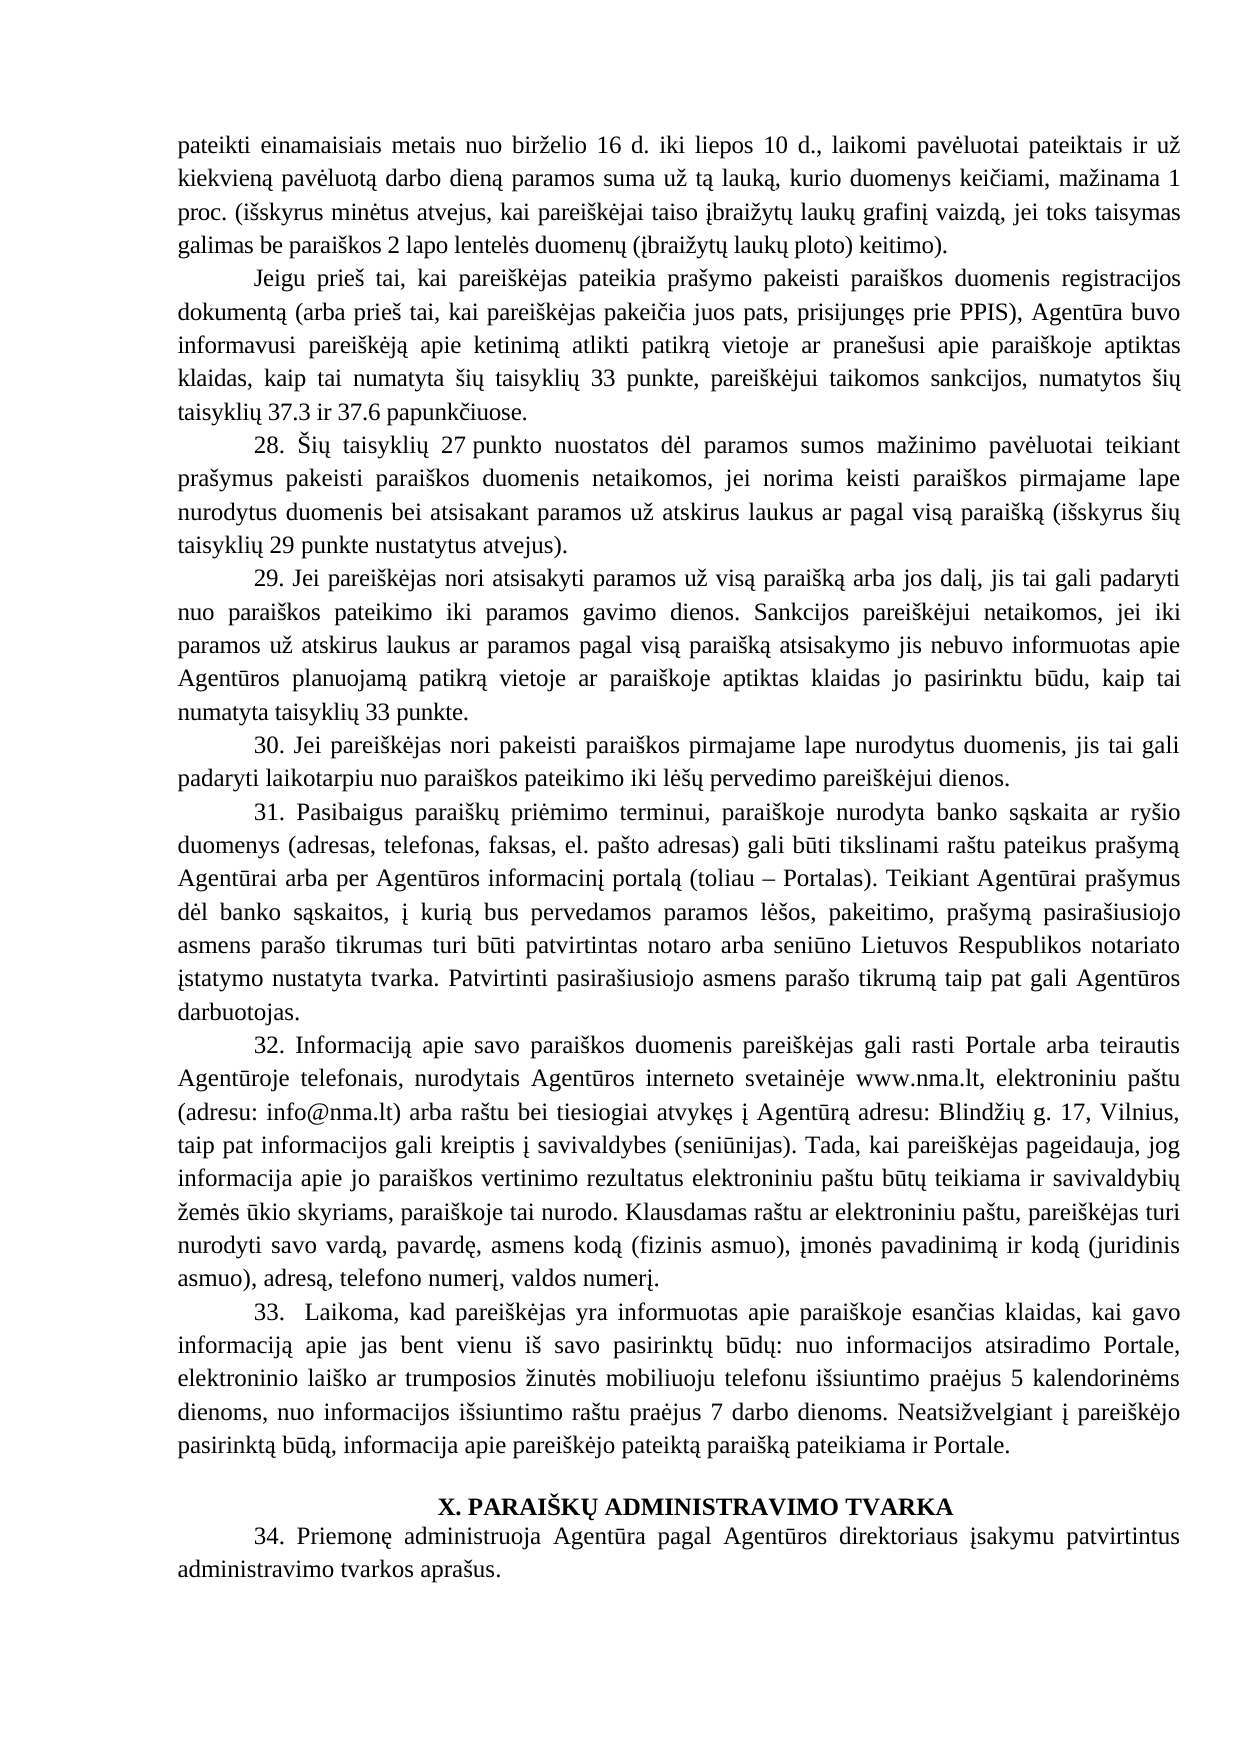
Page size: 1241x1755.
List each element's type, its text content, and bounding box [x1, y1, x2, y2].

text 32. Informaciją apie savo paraiškos duomenis pareiškėjas gali rasti Portale arba teirautis Agentūroje telefonais, nurodytais Agentūros interneto svetainėje www.nma.lt, elektroniniu paštu (adresu: info@nma.lt) arba raštu bei tiesiogiai atvykęs į Agentūrą adresu: Blindžių g. 17, Vilnius, taip pat informacijos gali kreiptis į savivaldybes (seniūnijas). Tada, kai pareiškėjas pageidauja, jog informacija apie jo paraiškos vertinimo rezultatus elektroniniu paštu būtų teikiama ir savivaldybių žemės ūkio skyriams, paraiškoje tai nurodo. Klausdamas raštu ar elektroniniu paštu, pareiškėjas turi nurodyti savo vardą, pavardę, asmens kodą (fizinis asmuo), įmonės pavadinimą ir kodą (juridinis asmuo), adresą, telefono numerį, valdos numerį. [177, 1030, 1181, 1292]
text 31. Pasibaigus paraiškų priėmimo terminui, paraiškoje nurodyta banko sąskaita ar ryšio duomenys (adresas, telefonas, faksas, el. pašto adresas) gali būti tikslinami raštu pateikus prašymą Agentūrai arba per Agentūros informacinį portalą (toliau – Portalas). Teikiant Agentūrai prašymus dėl banko sąskaitos, į kurią bus pervedamos paramos lėšos, pakeitimo, prašymą pasirašiusiojo asmens parašo tikrumas turi būti patvirtintas notaro arba seniūno Lietuvos Respublikos notariato įstatymo nustatyta tvarka. Patvirtinti pasirašiusiojo asmens parašo tikrumą taip pat gali Agentūros darbuotojas. [177, 797, 1181, 1025]
text Jeigu prieš tai, kai pareiškėjas pateikia prašymo pakeisti paraiškos duomenis registracijos dokumentą (arba prieš tai, kai pareiškėjas pakeičia juos pats, prisijungęs prie PPIS), Agentūra buvo informavusi pareiškėją apie ketinimą atlikti patikrą vietoje ar pranešusi apie paraiškoje aptiktas klaidas, kaip tai numatyta šių taisyklių 33 punkte, pareiškėjui taikomos sankcijos, numatytos šių taisyklių 37.3 ir 37.6 papunkčiuose. [177, 263, 1181, 425]
text X. PARAIŠKŲ ADMINISTRAVIMO TVARKA [177, 1492, 1181, 1521]
text 28. Šių taisyklių 27 punkto nuostatos dėl paramos sumos mažinimo pavėluotai teikiant prašymus pakeisti paraiškos duomenis netaikomos, jei norima keisti paraiškos pirmajame lape nurodytus duomenis bei atsisakant paramos už atskirus laukus ar pagal visą paraišką (išskyrus šių taisyklių 29 punkte nustatytus atvejus). [177, 430, 1181, 559]
text 29. Jei pareiškėjas nori atsisakyti paramos už visą paraišką arba jos dalį, jis tai gali padaryti nuo paraiškos pateikimo iki paramos gavimo dienos. Sankcijos pareiškėjui netaikomos, jei iki paramos už atskirus laukus ar paramos pagal visą paraišką atsisakymo jis nebuvo informuotas apie Agentūros planuojamą patikrą vietoje ar paraiškoje aptiktas klaidas jo pasirinktu būdu, kaip tai numatyta taisyklių 33 punkte. [177, 563, 1181, 725]
text 34. Priemonę administruoja Agentūra pagal Agentūros direktoriaus įsakymu patvirtintus administravimo tvarkos aprašus. [177, 1521, 1181, 1583]
text 30. Jei pareiškėjas nori pakeisti paraiškos pirmajame lape nurodytus duomenis, jis tai gali padaryti laikotarpiu nuo paraiškos pateikimo iki lėšų pervedimo pareiškėjui dienos. [177, 730, 1181, 792]
text pateikti einamaisiais metais nuo birželio 16 d. iki liepos 10 d., laikomi pavėluotai pateiktais ir už kiekvieną pavėluotą darbo dieną paramos suma už tą lauką, kurio duomenys keičiami, mažinama 1 proc. (išskyrus minėtus atvejus, kai pareiškėjai taiso įbraižytų laukų grafinį vaizdą, jei toks taisymas galimas be paraiškos 2 lapo lentelės duomenų (įbraižytų laukų ploto) keitimo). [177, 130, 1181, 259]
text 33. Laikoma, kad pareiškėjas yra informuotas apie paraiškoje esančias klaidas, kai gavo informaciją apie jas bent vienu iš savo pasirinktų būdų: nuo informacijos atsiradimo Portale, elektroninio laiško ar trumposios žinutės mobiliuoju telefonu išsiuntimo praėjus 5 kalendorinėms dienoms, nuo informacijos išsiuntimo raštu praėjus 7 darbo dienoms. Neatsižvelgiant į pareiškėjo pasirinktą būdą, informacija apie pareiškėjo pateiktą paraišką pateikiama ir Portale. [177, 1297, 1181, 1459]
